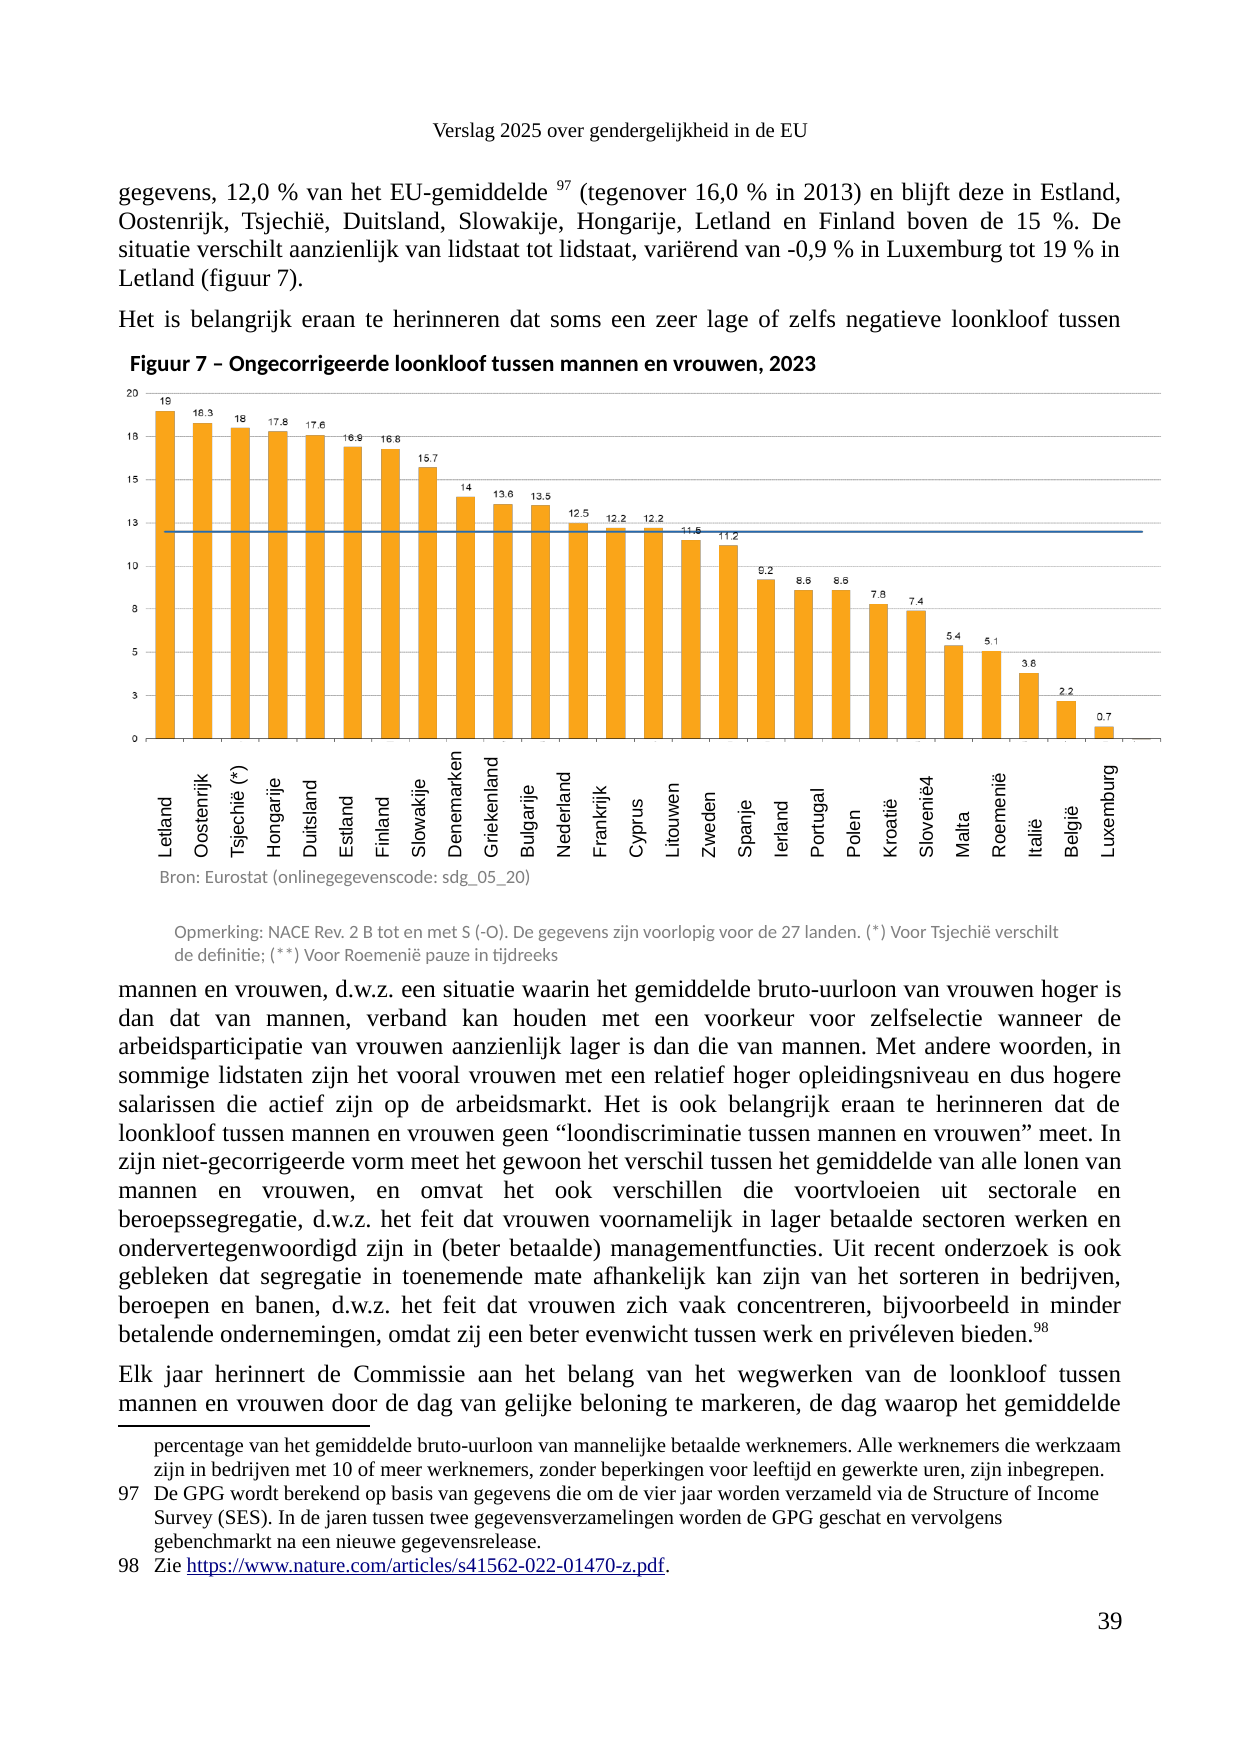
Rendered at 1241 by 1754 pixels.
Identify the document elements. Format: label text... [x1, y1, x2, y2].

text Het is belangrijk eraan te herinneren dat soms een zeer lage of zelfs negatieve loonkloof tussen mannen en vrouwen, d.w.z. een situatie waarin het gemiddelde bruto-uurloon van vrouwen hoger is dan dat van mannen, verband kan houden met een voorkeur voor zelfselectie wanneer de arbeidsparticipatie van vrouwen aanzienlijk lager is dan die van mannen. Met andere woorden, in sommige lidstaten zijn het vooral vrouwen met een relatief hoger opleidingsniveau en dus hogere salarissen die actief zijn op de arbeidsmarkt. Het is ook belangrijk eraan te herinneren dat de loonkloof tussen mannen en vrouwen geen “loondiscriminatie tussen mannen en vrouwen” meet. In zijn niet-gecorrigeerde vorm meet het gewoon het verschil tussen het gemiddelde van alle lonen van mannen en vrouwen, en omvat het ook verschillen die voortvloeien uit sectorale en beroepssegregatie, d.w.z. het feit dat vrouwen voornamelijk in lager betaalde sectoren werken en ondervertegenwoordigd zijn in (beter betaalde) managementfuncties. Uit recent onderzoek is ook gebleken dat segregatie in toenemende mate afhankelijk kan zijn van het sorteren in bedrijven, beroepen en banen, d.w.z. het feit dat vrouwen zich vaak concentreren, bijvoorbeeld in minder betalende ondernemingen, omdat zij een beter evenwicht tussen werk en privéleven bieden. [118, 304, 1122, 385]
text Het is belangrijk eraan te herinneren dat soms een zeer lage of zelfs negatieve loonkloof tussen mannen en vrouwen, d.w.z. een situatie waarin het gemiddelde bruto-uurloon van vrouwen hoger is dan dat van mannen, verband kan houden met een voorkeur voor zelfselectie wanneer de arbeidsparticipatie van vrouwen aanzienlijk lager is dan die van mannen. Met andere woorden, in sommige lidstaten zijn het vooral vrouwen met een relatief hoger opleidingsniveau en dus hogere salarissen die actief zijn op de arbeidsmarkt. Het is ook belangrijk eraan te herinneren dat de loonkloof tussen mannen en vrouwen geen “loondiscriminatie tussen mannen en vrouwen” meet. In zijn niet-gecorrigeerde vorm meet het gewoon het verschil tussen het gemiddelde van alle lonen van mannen en vrouwen, en omvat het ook verschillen die voortvloeien uit sectorale en beroepssegregatie, d.w.z. het feit dat vrouwen voornamelijk in lager betaalde sectoren werken en ondervertegenwoordigd zijn in (beter betaalde) managementfuncties. Uit recent onderzoek is ook gebleken dat segregatie in toenemende mate afhankelijk kan zijn van het sorteren in bedrijven, beroepen en banen, d.w.z. het feit dat vrouwen zich vaak concentreren, bijvoorbeeld in minder betalende ondernemingen, omdat zij een beter evenwicht tussen werk en privéleven bieden. [118, 794, 1122, 1348]
text De GPG wordt berekend op basis van gegevens die om de vier jaar worden verzameld via de Structure of Income Survey (SES). In de jaren tussen twee gegevensverzamelingen worden de GPG geschat en vervolgens gebenchmarkt na een nieuwe gegevensrelease. [118, 1481, 1122, 1553]
text Elk jaar herinnert de Commissie aan het belang van het wegwerken van de loonkloof tussen mannen en vrouwen door de dag van gelijke beloning te markeren, de dag waarop het gemiddelde [118, 1359, 1122, 1417]
text Zie https://www.nature.com/articles/s41562-022-01470-z.pdf. [118, 1553, 1122, 1577]
picture [118, 385, 1177, 794]
text percentage van het gemiddelde bruto-uurloon van mannelijke betaalde werknemers. Alle werknemers die werkzaam zijn in bedrijven met 10 of meer werknemers, zonder beperkingen voor leeftijd en gewerkte uren, zijn inbegrepen. [118, 1432, 1122, 1481]
text gegevens, 12,0 % van het EU-gemiddelde (tegenover 16,0 % in 2013) en blijft deze in Estland, Oostenrijk, Tsjechië, Duitsland, Slowakije, Hongarije, Letland en Finland boven de 15 %. De situatie verschilt aanzienlijk van lidstaat tot lidstaat, variërend van -0,9 % in Luxemburg tot 19 % in Letland (figuur 7). [118, 177, 1122, 292]
